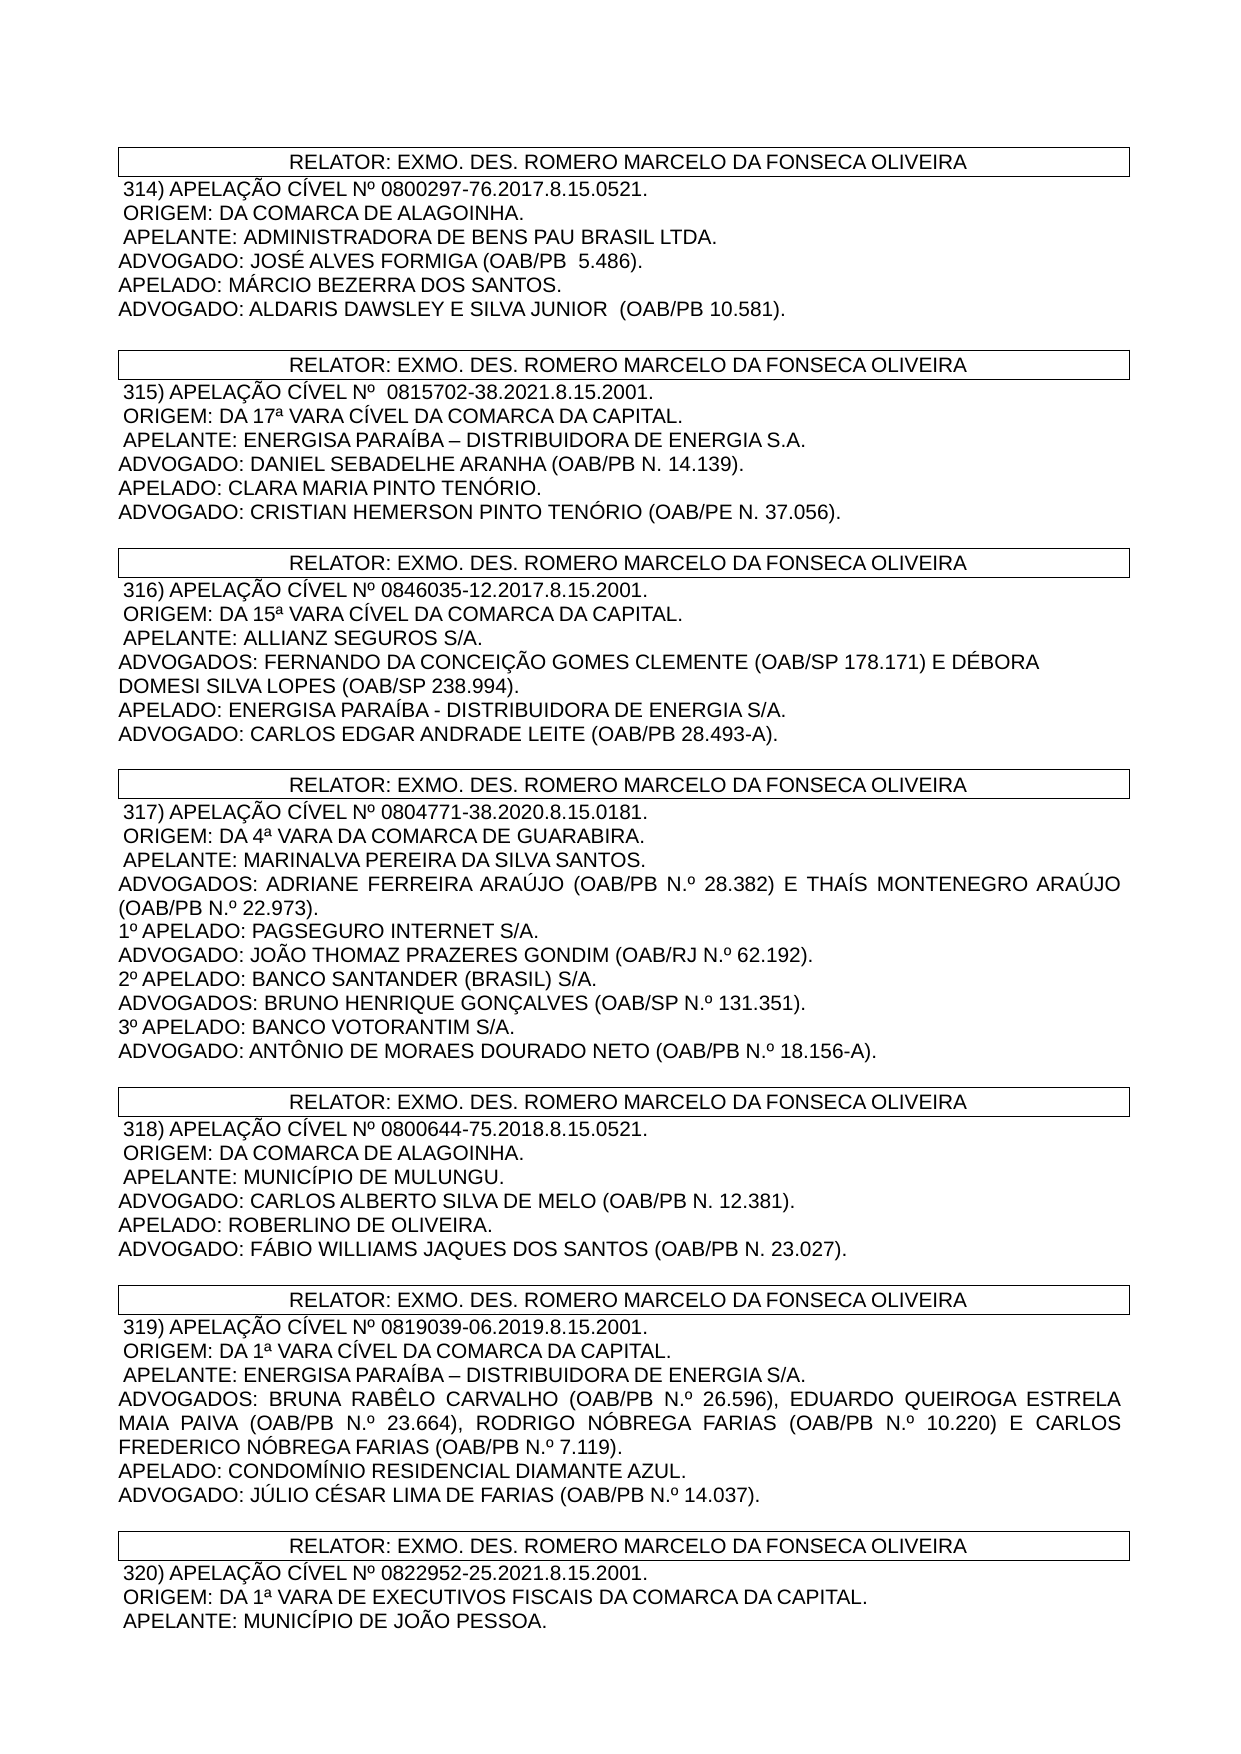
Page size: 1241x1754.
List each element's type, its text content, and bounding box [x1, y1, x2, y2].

text ADVOGADO: JOSÉ ALVES FORMIGA (OAB/PB 5.486). [118, 249, 1122, 273]
text RELATOR: EXMO. DES. ROMERO MARCELO DA FONSECA OLIVEIRA [119, 1088, 1129, 1116]
text APELANTE: MUNICÍPIO DE MULUNGU. [123, 1165, 1122, 1189]
text 316) APELAÇÃO CÍVEL Nº 0846035-12.2017.8.15.2001. [123, 578, 1122, 602]
text ORIGEM: DA 17ª VARA CÍVEL DA COMARCA DA CAPITAL. [123, 404, 1122, 428]
text 3º APELADO: BANCO VOTORANTIM S/A. [118, 1015, 1122, 1039]
text RELATOR: EXMO. DES. ROMERO MARCELO DA FONSECA OLIVEIRA [119, 770, 1129, 798]
text ORIGEM: DA 15ª VARA CÍVEL DA COMARCA DA CAPITAL. [123, 602, 1122, 626]
text ADVOGADO: CARLOS ALBERTO SILVA DE MELO (OAB/PB N. 12.381). [118, 1189, 1122, 1213]
text ADVOGADO: FÁBIO WILLIAMS JAQUES DOS SANTOS (OAB/PB N. 23.027). [118, 1237, 1122, 1261]
text ADVOGADOS: FERNANDO DA CONCEIÇÃO GOMES CLEMENTE (OAB/SP 178.171) E DÉBORA DOMESI SILVA LOPES (OAB/SP 238.994). [118, 649, 1122, 697]
text APELANTE: ALLIANZ SEGUROS S/A. [123, 626, 1122, 649]
text ORIGEM: DA 4ª VARA DA COMARCA DE GUARABIRA. [123, 823, 1122, 847]
text ORIGEM: DA 1ª VARA CÍVEL DA COMARCA DA CAPITAL. [123, 1339, 1122, 1363]
text RELATOR: EXMO. DES. ROMERO MARCELO DA FONSECA OLIVEIRA [119, 351, 1129, 379]
text ORIGEM: DA COMARCA DE ALAGOINHA. [123, 201, 1122, 225]
text RELATOR: EXMO. DES. ROMERO MARCELO DA FONSECA OLIVEIRA [119, 1286, 1129, 1314]
text ADVOGADO: CARLOS EDGAR ANDRADE LEITE (OAB/PB 28.493-A). [118, 721, 1122, 745]
text APELANTE: MUNICÍPIO DE JOÃO PESSOA. [123, 1609, 1122, 1633]
text ADVOGADO: JOÃO THOMAZ PRAZERES GONDIM (OAB/RJ N.º 62.192). [118, 943, 1122, 967]
text 317) APELAÇÃO CÍVEL Nº 0804771-38.2020.8.15.0181. [123, 799, 1122, 823]
text APELADO: MÁRCIO BEZERRA DOS SANTOS. [118, 273, 1122, 297]
text 314) APELAÇÃO CÍVEL Nº 0800297-76.2017.8.15.0521. [123, 177, 1122, 201]
text APELANTE: ENERGISA PARAÍBA – DISTRIBUIDORA DE ENERGIA S.A. [123, 428, 1122, 452]
text ADVOGADO: ANTÔNIO DE MORAES DOURADO NETO (OAB/PB N.º 18.156-A). [118, 1039, 1122, 1063]
text ORIGEM: DA COMARCA DE ALAGOINHA. [123, 1141, 1122, 1165]
text ADVOGADO: ALDARIS DAWSLEY E SILVA JUNIOR (OAB/PB 10.581). [118, 297, 1122, 321]
text APELADO: ENERGISA PARAÍBA - DISTRIBUIDORA DE ENERGIA S/A. [118, 697, 1122, 721]
text 2º APELADO: BANCO SANTANDER (BRASIL) S/A. [118, 967, 1122, 991]
text ADVOGADO: JÚLIO CÉSAR LIMA DE FARIAS (OAB/PB N.º 14.037). [118, 1483, 1122, 1507]
text APELANTE: ADMINISTRADORA DE BENS PAU BRASIL LTDA. [123, 225, 1122, 249]
text 319) APELAÇÃO CÍVEL Nº 0819039-06.2019.8.15.2001. [123, 1315, 1122, 1339]
text 315) APELAÇÃO CÍVEL Nº 0815702-38.2021.8.15.2001. [123, 380, 1122, 404]
text APELADO: ROBERLINO DE OLIVEIRA. [118, 1213, 1122, 1237]
text 318) APELAÇÃO CÍVEL Nº 0800644-75.2018.8.15.0521. [123, 1117, 1122, 1141]
text APELADO: CLARA MARIA PINTO TENÓRIO. [118, 476, 1122, 499]
text ADVOGADO: DANIEL SEBADELHE ARANHA (OAB/PB N. 14.139). [118, 452, 1122, 476]
text ADVOGADOS: BRUNO HENRIQUE GONÇALVES (OAB/SP N.º 131.351). [118, 991, 1122, 1015]
text RELATOR: EXMO. DES. ROMERO MARCELO DA FONSECA OLIVEIRA [119, 148, 1129, 176]
text ADVOGADO: CRISTIAN HEMERSON PINTO TENÓRIO (OAB/PE N. 37.056). [118, 499, 1122, 523]
text APELANTE: MARINALVA PEREIRA DA SILVA SANTOS. [123, 847, 1122, 871]
text ADVOGADOS: ADRIANE FERREIRA ARAÚJO (OAB/PB N.º 28.382) E THAÍS MONTENEGRO ARAÚJO (OAB/PB N.º 22.973). [118, 871, 1122, 919]
text ADVOGADOS: BRUNA RABÊLO CARVALHO (OAB/PB N.º 26.596), EDUARDO QUEIROGA ESTRELA MAIA PAIVA (OAB/PB N.º 23.664), RODRIGO NÓBREGA FARIAS (OAB/PB N.º 10.220) E CARLOS FREDERICO NÓBREGA FARIAS (OAB/PB N.º 7.119). [118, 1387, 1122, 1459]
text 320) APELAÇÃO CÍVEL Nº 0822952-25.2021.8.15.2001. [123, 1561, 1122, 1585]
text 1º APELADO: PAGSEGURO INTERNET S/A. [118, 919, 1122, 943]
text RELATOR: EXMO. DES. ROMERO MARCELO DA FONSECA OLIVEIRA [119, 549, 1129, 577]
text APELADO: CONDOMÍNIO RESIDENCIAL DIAMANTE AZUL. [118, 1459, 1122, 1483]
text APELANTE: ENERGISA PARAÍBA – DISTRIBUIDORA DE ENERGIA S/A. [123, 1363, 1122, 1387]
text RELATOR: EXMO. DES. ROMERO MARCELO DA FONSECA OLIVEIRA [119, 1532, 1129, 1560]
text ORIGEM: DA 1ª VARA DE EXECUTIVOS FISCAIS DA COMARCA DA CAPITAL. [123, 1585, 1122, 1609]
